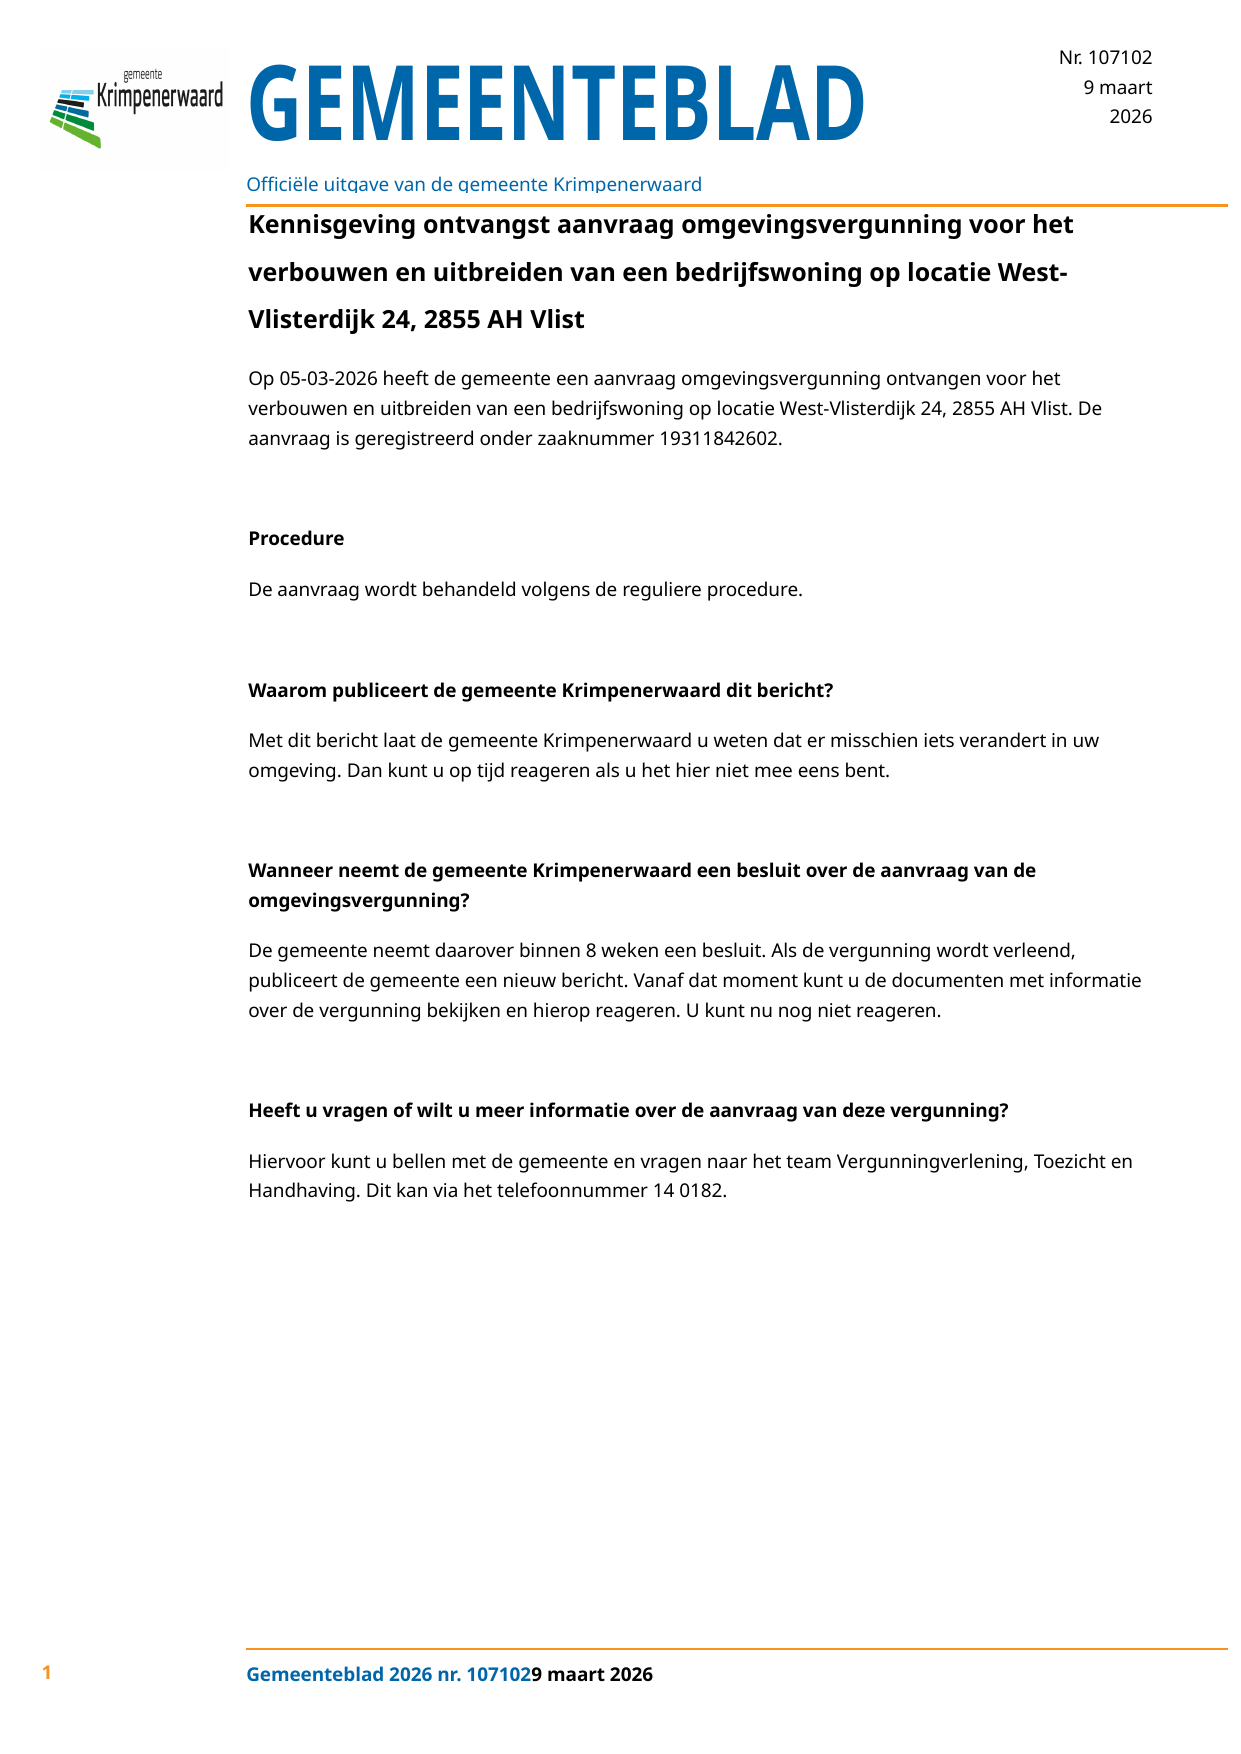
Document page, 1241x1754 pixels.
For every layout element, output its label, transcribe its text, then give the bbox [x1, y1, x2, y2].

text Kennisgeving ontvangst aanvraag omgevingsvergunning voor het verbouwen en uitbreiden van een bedrijfswoning op locatie West-Vlisterdijk 24, 2855 AH Vlist [248, 207, 1152, 336]
text Heeft u vragen of wilt u meer informatie over de aanvraag van deze vergunning? [248, 1098, 1152, 1123]
text De gemeente neemt daarover binnen 8 weken een besluit. Als de vergunning wordt verleend, publiceert de gemeente een nieuw bericht. Vanaf dat moment kunt u de documenten met informatie over de vergunning bekijken en hierop reageren. U kunt nu nog niet reageren. [248, 938, 1152, 1022]
picture [41, 47, 231, 172]
text De aanvraag wordt behandeld volgens de reguliere procedure. [248, 576, 1152, 602]
text Op 05-03-2026 heeft de gemeente een aanvraag omgevingsvergunning ontvangen voor het verbouwen en uitbreiden van een bedrijfswoning op locatie West-Vlisterdijk 24, 2855 AH Vlist. De aanvraag is geregistreerd onder zaaknummer 19311842602. [248, 366, 1152, 450]
text Waarom publiceert de gemeente Krimpenerwaard dit bericht? [248, 677, 1152, 702]
text Wanneer neemt de gemeente Krimpenerwaard een besluit over de aanvraag van de omgevingsvergunning? [248, 858, 1152, 913]
text Procedure [248, 526, 1152, 551]
text Met dit bericht laat de gemeente Krimpenerwaard u weten dat er misschien iets verandert in uw omgeving. Dan kunt u op tijd reageren als u het hier niet mee eens bent. [248, 727, 1152, 782]
text Hiervoor kunt u bellen met de gemeente en vragen naar het team Vergunningverlening, Toezicht en Handhaving. Dit kan via het telefoonnummer 14 0182. [248, 1148, 1152, 1203]
